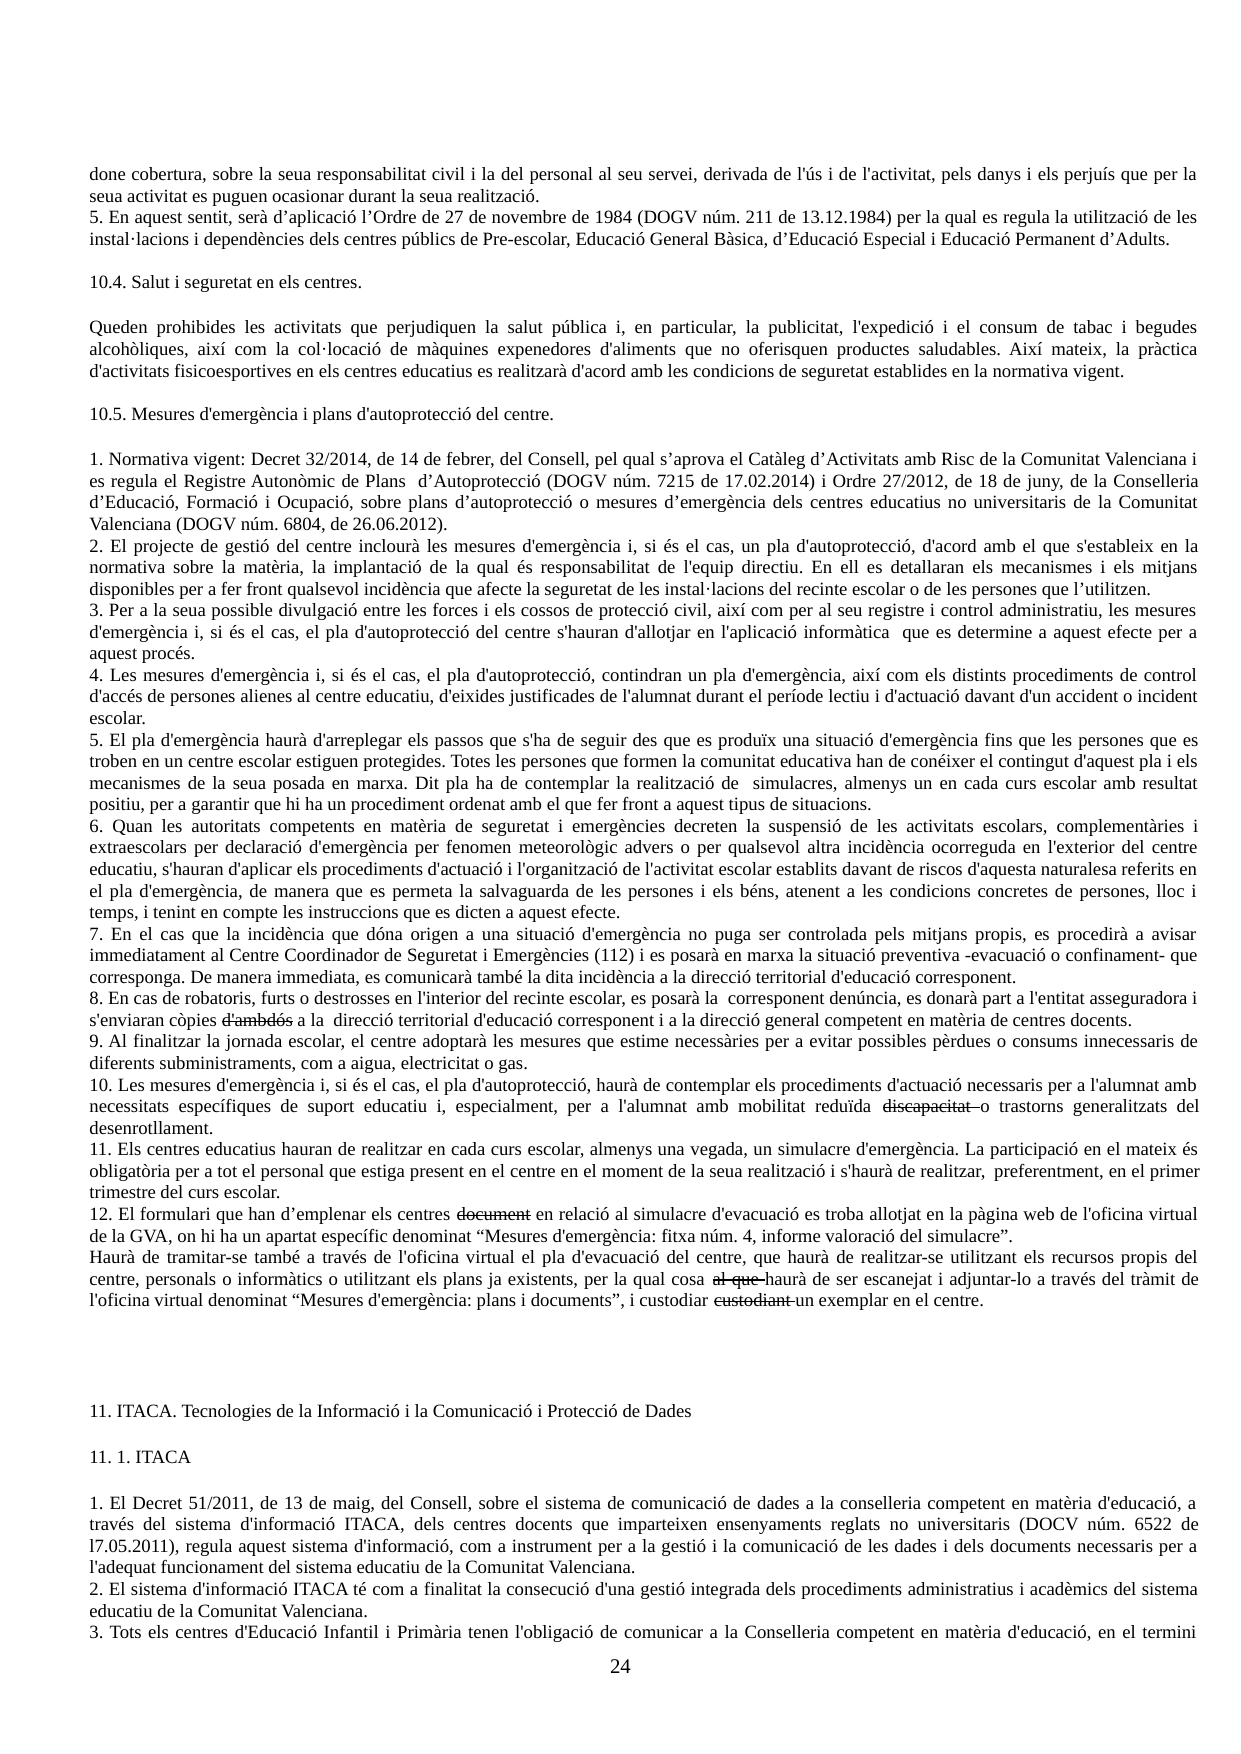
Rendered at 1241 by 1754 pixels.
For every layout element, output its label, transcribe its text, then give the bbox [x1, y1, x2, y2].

table_cell done cobertura, sobre la seua responsabilitat civil i la del personal al seu servei, derivada de l'ús i de l'activitat, pels danys i els perjuís que per la seua activitat es puguen ocasionar durant la seua realització. 5. En aquest sentit, serà d’aplicació l’Ordre de 27 de novembre de 1984 (DOGV núm. 211 de 13.12.1984) per la qual es regula la utilització de les instal·lacions i dependències dels centres públics de Pre-escolar, Educació General Bàsica, d’Educació Especial i Educació Permanent d’Adults. 10.4. Salut i seguretat en els centres. Queden prohibides les activitats que perjudiquen la salut pública i, en particular, la publicitat, l'expedició i el consum de tabac i begudes alcohòliques, així com la col·locació de màquines expenedores d'aliments que no oferisquen productes saludables. Així mateix, la pràctica d'activitats fisicoesportives en els centres educatius es realitzarà d'acord amb les condicions de seguretat establides en la normativa vigent. 10.5. Mesures d'emergència i plans d'autoprotecció del centre. 1. Normativa vigent: Decret 32/2014, de 14 de febrer, del Consell, pel qual s’aprova el Catàleg d’Activitats amb Risc de la Comunitat Valenciana i es regula el Registre Autonòmic de Plans d’Autoprotecció (DOGV núm. 7215 de 17.02.2014) i Ordre 27/2012, de 18 de juny, de la Conselleria d’Educació, Formació i Ocupació, sobre plans d’autoprotecció o mesures d’emergència dels centres educatius no universitaris de la Comunitat Valenciana (DOGV núm. 6804, de 26.06.2012). 2. El projecte de gestió del centre inclourà les mesures d'emergència i, si és el cas, un pla d'autoprotecció, d'acord amb el que s'estableix en la normativa sobre la matèria, la implantació de la qual és responsabilitat de l'equip directiu. En ell es detallaran els mecanismes i els mitjans disponibles per a fer front qualsevol incidència que afecte la seguretat de les instal·lacions del recinte escolar o de les persones que l’utilitzen. 3. Per a la seua possible divulgació entre les forces i els cossos de protecció civil, així com per al seu registre i control administratiu, les mesures d'emergència i, si és el cas, el pla d'autoprotecció del centre s'hauran d'allotjar en l'aplicació informàtica que es determine a aquest efecte per a aquest procés. 4. Les mesures d'emergència i, si és el cas, el pla d'autoprotecció, contindran un pla d'emergència, així com els distints procediments de control d'accés de persones alienes al centre educatiu, d'eixides justificades de l'alumnat durant el període lectiu i d'actuació davant d'un accident o incident escolar. 5. El pla d'emergència haurà d'arreplegar els passos que s'ha de seguir des que es produïx una situació d'emergència fins que les persones que es troben en un centre escolar estiguen protegides. Totes les persones que formen la comunitat educativa han de conéixer el contingut d'aquest pla i els mecanismes de la seua posada en marxa. Dit pla ha de contemplar la realització de simulacres, almenys un en cada curs escolar amb resultat positiu, per a garantir que hi ha un procediment ordenat amb el que fer front a aquest tipus de situacions. 6. Quan les autoritats competents en matèria de seguretat i emergències decreten la suspensió de les activitats escolars, complementàries i extraescolars per declaració d'emergència per fenomen meteorològic advers o per qualsevol altra incidència ocorreguda en l'exterior del centre educatiu, s'hauran d'aplicar els procediments d'actuació i l'organització de l'activitat escolar establits davant de riscos d'aquesta naturalesa referits en el pla d'emergència, de manera que es permeta la salvaguarda de les persones i els béns, atenent a les condicions concretes de persones, lloc i temps, i tenint en compte les instruccions que es dicten a aquest efecte. 7. En el cas que la incidència que dóna origen a una situació d'emergència no puga ser controlada pels mitjans propis, es procedirà a avisar immediatament al Centre Coordinador de Seguretat i Emergències (112) i es posarà en marxa la situació preventiva -evacuació o confinament- que corresponga. De manera immediata, es comunicarà també la dita incidència a la direcció territorial d'educació corresponent. 8. En cas de robatoris, furts o destrosses en l'interior del recinte escolar, es posarà la corresponent denúncia, es donarà part a l'entitat asseguradora i s'enviaran còpies d'ambdós a la direcció territorial d'educació corresponent i a la direcció general competent en matèria de centres docents. 9. Al finalitzar la jornada escolar, el centre adoptarà les mesures que estime necessàries per a evitar possibles pèrdues o consums innecessaris de diferents subministraments, com a aigua, electricitat o gas. 10. Les mesures d'emergència i, si és el cas, el pla d'autoprotecció, haurà de contemplar els procediments d'actuació necessaris per a l'alumnat amb necessitats específiques de suport educatiu i, especialment, per a l'alumnat amb mobilitat reduïda discapacitat o trastorns generalitzats del desenrotllament. 11. Els centres educatius hauran de realitzar en cada curs escolar, almenys una vegada, un simulacre d'emergència. La participació en el mateix és obligatòria per a tot el personal que estiga present en el centre en el moment de la seua realització i s'haurà de realitzar, preferentment, en el primer trimestre del curs escolar. 12. El formulari que han d’emplenar els centres document en relació al simulacre d'evacuació es troba allotjat en la pàgina web de l'oficina virtual de la GVA, on hi ha un apartat específic denominat “Mesures d'emergència: fitxa núm. 4, informe valoració del simulacre”. Haurà de tramitar-se també a través de l'oficina virtual el pla d'evacuació del centre, que haurà de realitzar-se utilitzant els recursos propis del centre, personals o informàtics o utilitzant els plans ja existents, per la qual cosa al que haurà de ser escanejat i adjuntar-lo a través del tràmit de l'oficina virtual denominat “Mesures d'emergència: plans i documents”, i custodiar custodiant un exemplar en el centre. [89, 163, 1200, 1400]
table_cell 11. ITACA. Tecnologies de la Informació i la Comunicació i Protecció de Dades 11. 1. ITACA 1. El Decret 51/2011, de 13 de maig, del Consell, sobre el sistema de comunicació de dades a la conselleria competent en matèria d'educació, a través del sistema d'informació ITACA, dels centres docents que imparteixen ensenyaments reglats no universitaris (DOCV núm. 6522 de l7.05.2011), regula aquest sistema d'informació, com a instrument per a la gestió i la comunicació de les dades i dels documents necessaris per a l'adequat funcionament del sistema educatiu de la Comunitat Valenciana. 2. El sistema d'informació ITACA té com a finalitat la consecució d'una gestió integrada dels procediments administratius i acadèmics del sistema educatiu de la Comunitat Valenciana. 3. Tots els centres d'Educació Infantil i Primària tenen l'obligació de comunicar a la Conselleria competent en matèria d'educació, en el termini [89, 1400, 1200, 1643]
